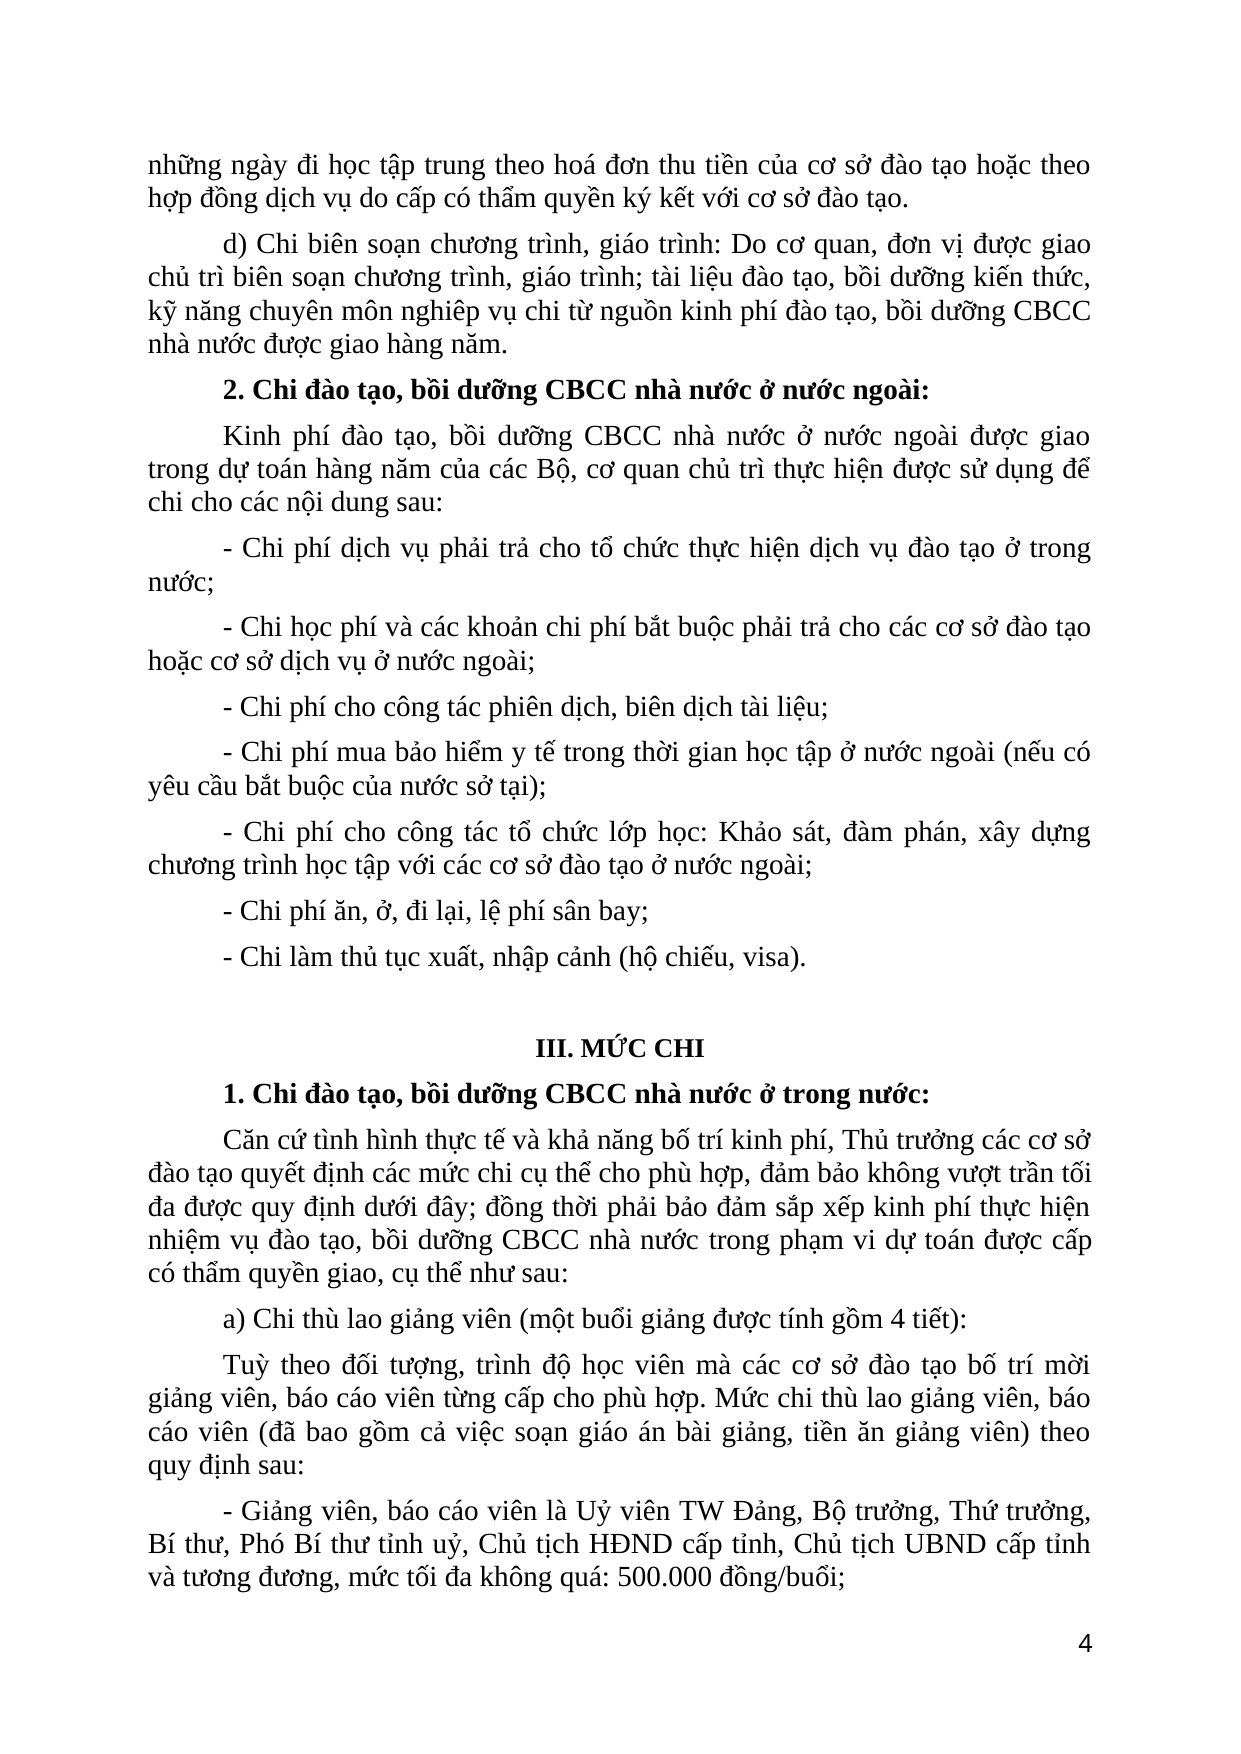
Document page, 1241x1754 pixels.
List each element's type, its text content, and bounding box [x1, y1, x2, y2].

text 2. Chi đào tạo, bồi dưỡng CBCC nhà nước ở nước ngoài: [148, 373, 1092, 406]
text Kinh phí đào tạo, bồi dưỡng CBCC nhà nước ở nước ngoài được giao trong dự toán hàng năm của các Bộ, cơ quan chủ trì thực hiện được sử dụng để chi cho các nội dung sau: [148, 418, 1092, 518]
text Căn cứ tình hình thực tế và khả năng bố trí kinh phí, Thủ trưởng các cơ sở đào tạo quyết định các mức chi cụ thể cho phù hợp, đảm bảo không vượt trần tối đa được quy định dưới đây; đồng thời phải bảo đảm sắp xếp kinh phí thực hiện nhiệm vụ đào tạo, bồi dưỡng CBCC nhà nước trong phạm vi dự toán được cấp có thẩm quyền giao, cụ thể như sau: [148, 1123, 1092, 1289]
text 1. Chi đào tạo, bồi dưỡng CBCC nhà nước ở trong nước: [148, 1077, 1092, 1110]
text III. MỨC CHI [148, 1031, 1092, 1064]
text những ngày đi học tập trung theo hoá đơn thu tiền của cơ sở đào tạo hoặc theo hợp đồng dịch vụ do cấp có thẩm quyền ký kết với cơ sở đào tạo. [148, 148, 1092, 214]
text - Chi phí mua bảo hiểm y tế trong thời gian học tập ở nước ngoài (nếu có yêu cầu bắt buộc của nước sở tại); [148, 735, 1092, 802]
text - Chi làm thủ tục xuất, nhập cảnh (hộ chiếu, visa). [148, 939, 1092, 973]
text - Chi phí cho công tác phiên dịch, biên dịch tài liệu; [148, 689, 1092, 723]
text - Chi phí cho công tác tổ chức lớp học: Khảo sát, đàm phán, xây dựng chương trình học tập với các cơ sở đào tạo ở nước ngoài; [148, 814, 1092, 881]
text - Chi phí ăn, ở, đi lại, lệ phí sân bay; [148, 893, 1092, 927]
text - Chi phí dịch vụ phải trả cho tổ chức thực hiện dịch vụ đào tạo ở trong nước; [148, 531, 1092, 598]
text - Giảng viên, báo cáo viên là Uỷ viên TW Đảng, Bộ trưởng, Thứ trưởng, Bí thư, Phó Bí thư tỉnh uỷ, Chủ tịch HĐND cấp tỉnh, Chủ tịch UBND cấp tỉnh và tương đương, mức tối đa không quá: 500.000 đồng/buổi; [148, 1493, 1092, 1593]
text - Chi học phí và các khoản chi phí bắt buộc phải trả cho các cơ sở đào tạo hoặc cơ sở dịch vụ ở nước ngoài; [148, 610, 1092, 677]
text Tuỳ theo đối tượng, trình độ học viên mà các cơ sở đào tạo bố trí mời giảng viên, báo cáo viên từng cấp cho phù hợp. Mức chi thù lao giảng viên, báo cáo viên (đã bao gồm cả việc soạn giáo án bài giảng, tiền ăn giảng viên) theo quy định sau: [148, 1348, 1092, 1481]
text a) Chi thù lao giảng viên (một buổi giảng được tính gồm 4 tiết): [148, 1302, 1092, 1335]
text d) Chi biên soạn chương trình, giáo trình: Do cơ quan, đơn vị được giao chủ trì biên soạn chương trình, giáo trình; tài liệu đào tạo, bồi dưỡng kiến thức, kỹ năng chuyên môn nghiêp vụ chi từ nguồn kinh phí đào tạo, bồi dưỡng CBCC nhà nước được giao hàng năm. [148, 227, 1092, 360]
